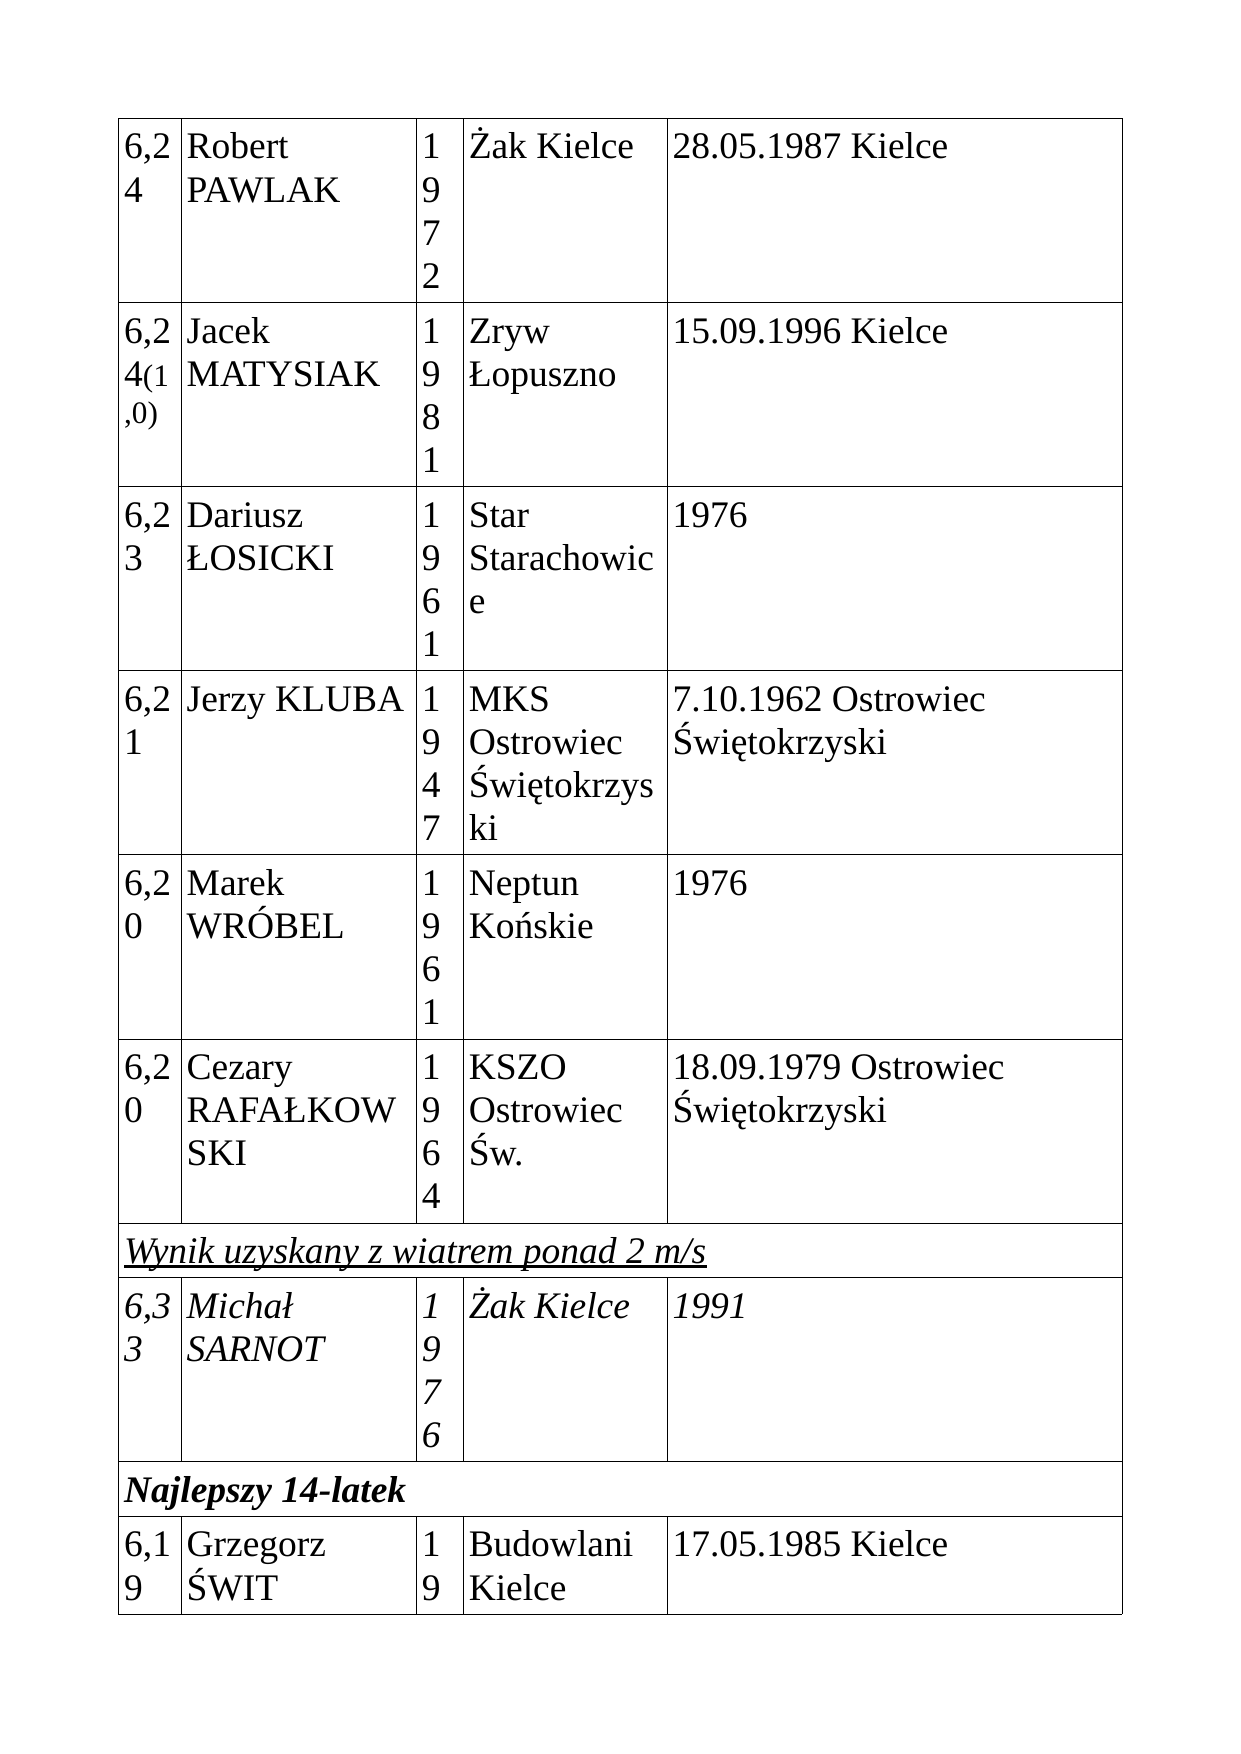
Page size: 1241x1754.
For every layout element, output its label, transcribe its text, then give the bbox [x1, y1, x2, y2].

table_cell 19 [417, 1517, 463, 1614]
table_cell 1947 [417, 671, 463, 854]
table_cell Jerzy KLUBA [182, 671, 416, 854]
table_cell Najlepszy 14-latek [119, 1462, 1122, 1516]
table_cell 1964 [417, 1040, 463, 1222]
table_cell 6,19 [119, 1517, 181, 1614]
table_cell 1961 [417, 855, 463, 1038]
table_cell 17.05.1985 Kielce [668, 1517, 1122, 1614]
table_cell Neptun Końskie [464, 855, 667, 1038]
table_cell 6,24 [119, 119, 181, 302]
table_cell 1976 [668, 487, 1122, 670]
table_cell MKS Ostrowiec Świętokrzyski [464, 671, 667, 854]
table_cell Żak Kielce [464, 1278, 667, 1461]
table_cell 1976 [668, 855, 1122, 1038]
table_cell 6,20 [119, 1040, 181, 1222]
table_cell 18.09.1979 Ostrowiec Świętokrzyski [668, 1040, 1122, 1222]
table_cell KSZO Ostrowiec Św. [464, 1040, 667, 1222]
table_cell Wynik uzyskany z wiatrem ponad 2 m/s [119, 1224, 1122, 1277]
table_cell Marek WRÓBEL [182, 855, 416, 1038]
table_cell 6,21 [119, 671, 181, 854]
table_cell 6,20 [119, 855, 181, 1038]
table_cell 6,24(1,0) [119, 303, 181, 486]
table_cell Robert PAWLAK [182, 119, 416, 302]
table_cell Dariusz ŁOSICKI [182, 487, 416, 670]
table_cell 1961 [417, 487, 463, 670]
table_cell Michał SARNOT [182, 1278, 416, 1461]
table_cell 1972 [417, 119, 463, 302]
table_cell 6,33 [119, 1278, 181, 1461]
table_cell 7.10.1962 Ostrowiec Świętokrzyski [668, 671, 1122, 854]
table_cell 1981 [417, 303, 463, 486]
table_cell 6,23 [119, 487, 181, 670]
table_cell Jacek MATYSIAK [182, 303, 416, 486]
table_cell 1991 [668, 1278, 1122, 1461]
table_cell Zryw Łopuszno [464, 303, 667, 486]
table_cell Budowlani Kielce [464, 1517, 667, 1614]
table_cell 15.09.1996 Kielce [668, 303, 1122, 486]
table_cell Grzegorz ŚWIT [182, 1517, 416, 1614]
table_cell Star Starachowice [464, 487, 667, 670]
table_cell Żak Kielce [464, 119, 667, 302]
table_cell Cezary RAFAŁKOWSKI [182, 1040, 416, 1222]
table_cell 28.05.1987 Kielce [668, 119, 1122, 302]
table_cell 1976 [417, 1278, 463, 1461]
